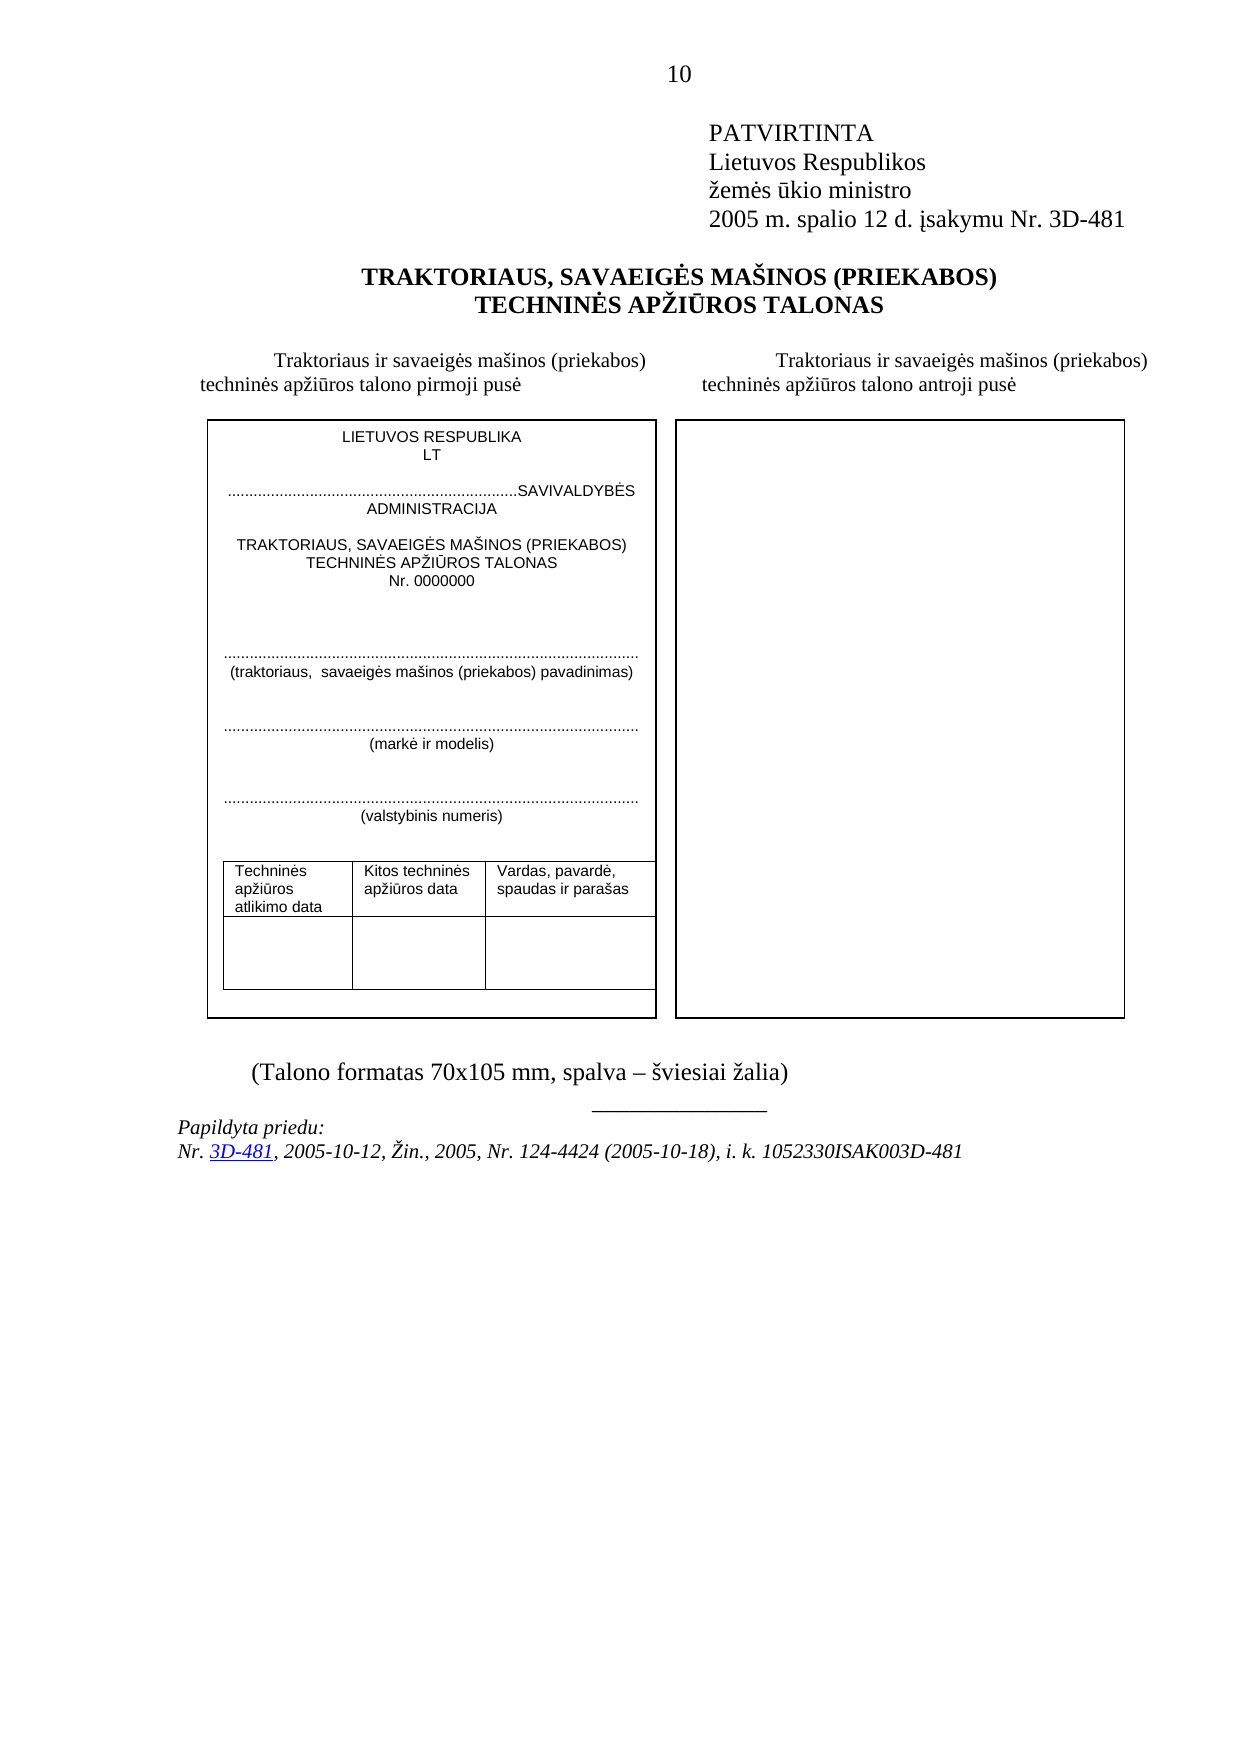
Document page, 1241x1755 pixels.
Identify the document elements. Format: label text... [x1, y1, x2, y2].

text ................................................................................................ [223, 788, 640, 806]
text TRAKTORIAUS, SAVAEIGĖS MAŠINOS (PRIEKABOS) TECHNINĖS APŽIŪROS TALONAS [223, 536, 640, 572]
text Papildyta priedu: [177, 1115, 1181, 1139]
table_header Traktoriaus ir savaeigės mašinos (priekabos) techninės apžiūros talono antroji pusė [690, 348, 1192, 396]
text ...................................................................SAVIVALDYBĖS [223, 482, 640, 500]
text ADMINISTRACIJA [223, 500, 640, 518]
text Nr. 0000000 [223, 572, 640, 590]
text žemės ūkio ministro [177, 176, 1181, 204]
text LIETUVOS RESPUBLIKA [223, 428, 640, 446]
text (traktoriaus, savaeigės mašinos (priekabos) pavadinimas) [223, 662, 640, 680]
text (markė ir modelis) [223, 734, 640, 752]
table_header Techninės apžiūros atlikimo data [224, 862, 352, 916]
text PATVIRTINTA [709, 118, 1181, 147]
table_header Vardas, pavardė, spaudas ir parašas [486, 862, 655, 916]
text ................................................................................................ [223, 644, 640, 662]
table_cell [486, 917, 655, 989]
text Lietuvos Respublikos [177, 147, 1181, 176]
table_header Kitos techninės apžiūros data [353, 862, 485, 916]
text (valstybinis numeris) [223, 806, 640, 824]
text TRAKTORIAUS, SAVAEIGĖS MAŠINOS (PRIEKABOS) [177, 262, 1181, 291]
text LT [223, 446, 640, 464]
text Nr. 3D-481, 2005-10-12, Žin., 2005, Nr. 124-4424 (2005-10-18), i. k. 1052330ISAK003D-481 [177, 1139, 1181, 1163]
table_cell [353, 917, 485, 989]
text (Talono formatas 70x105 mm, spalva – šviesiai žalia) [177, 1057, 1181, 1086]
text ................................................................................................ [223, 716, 640, 734]
table_header Traktoriaus ir savaeigės mašinos (priekabos) techninės apžiūros talono pirmoji pusė [189, 348, 690, 396]
table_cell [224, 917, 352, 989]
text ______________ [177, 1086, 1181, 1115]
text TECHNINĖS APŽIŪROS TALONAS [177, 291, 1181, 319]
text 2005 m. spalio 12 d. įsakymu Nr. 3D-481 [177, 204, 1181, 233]
